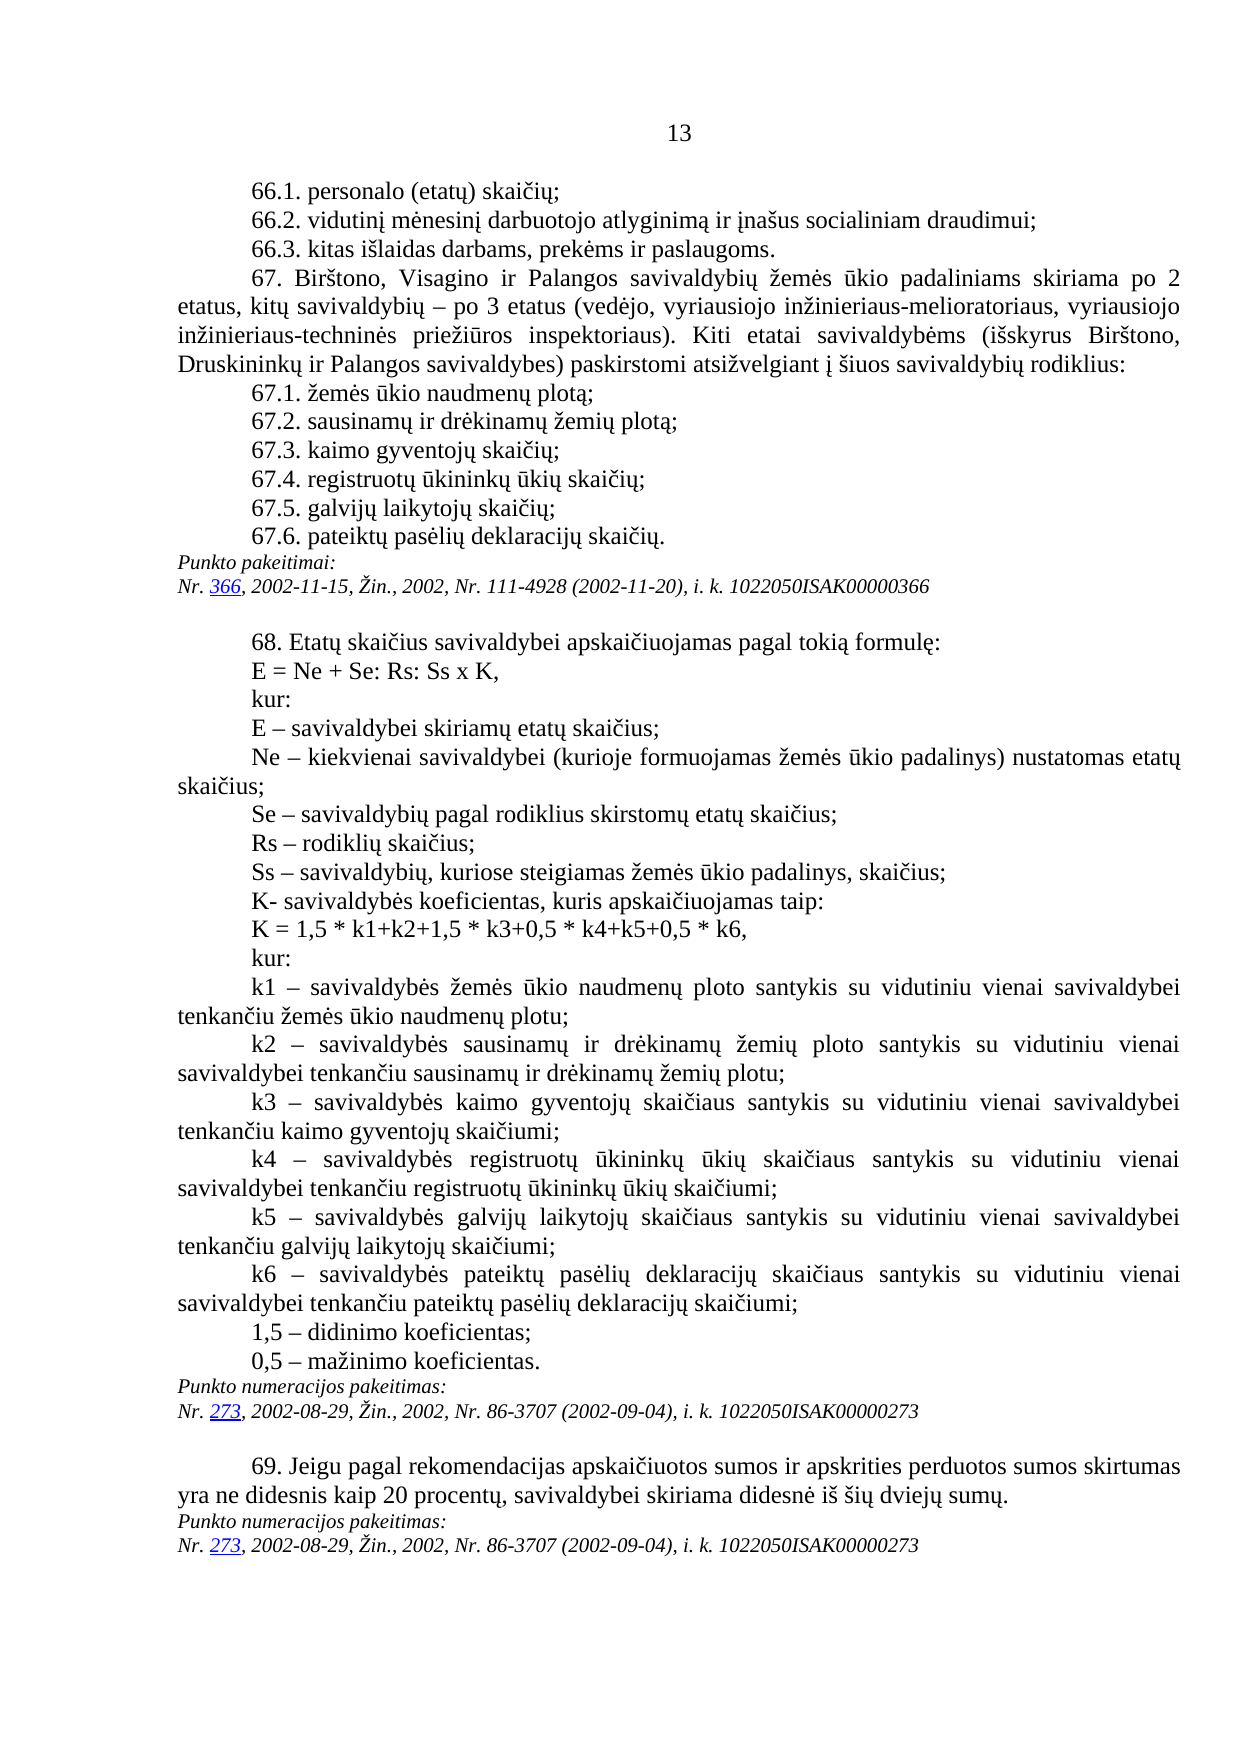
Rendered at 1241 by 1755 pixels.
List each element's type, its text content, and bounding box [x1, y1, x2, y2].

text 67. Birštono, Visagino ir Palangos savivaldybių žemės ūkio padaliniams skiriama po 2 etatus, kitų savivaldybių – po 3 etatus (vedėjo, vyriausiojo inžinieriaus-melioratoriaus, vyriausiojo inžinieriaus-techninės priežiūros inspektoriaus). Kiti etatai savivaldybėms (išskyrus Birštono, Druskininkų ir Palangos savivaldybes) paskirstomi atsižvelgiant į šiuos savivaldybių rodiklius: [177, 263, 1181, 378]
text Rs – rodiklių skaičius; [177, 828, 1181, 857]
text k4 – savivaldybės registruotų ūkininkų ūkių skaičiaus santykis su vidutiniu vienai savivaldybei tenkančiu registruotų ūkininkų ūkių skaičiumi; [177, 1144, 1181, 1202]
text E – savivaldybei skiriamų etatų skaičius; [177, 713, 1181, 742]
text kur: [177, 943, 1181, 972]
text Ss – savivaldybių, kuriose steigiamas žemės ūkio padalinys, skaičius; [177, 857, 1181, 886]
text 68. Etatų skaičius savivaldybei apskaičiuojamas pagal tokią formulę: [177, 627, 1181, 656]
text K- savivaldybės koeficientas, kuris apskaičiuojamas taip: [177, 886, 1181, 914]
text Nr. 366, 2002-11-15, Žin., 2002, Nr. 111-4928 (2002-11-20), i. k. 1022050ISAK00000366 [177, 574, 1181, 598]
text 67.2. sausinamų ir drėkinamų žemių plotą; [177, 406, 1181, 435]
text 67.6. pateiktų pasėlių deklaracijų skaičių. [177, 521, 1181, 550]
text 1,5 – didinimo koeficientas; [177, 1317, 1181, 1346]
text 67.3. kaimo gyventojų skaičių; [177, 435, 1181, 464]
text Punkto pakeitimai: [177, 550, 1181, 574]
text kur: [177, 684, 1181, 713]
text 0,5 – mažinimo koeficientas. [177, 1346, 1181, 1374]
text k6 – savivaldybės pateiktų pasėlių deklaracijų skaičiaus santykis su vidutiniu vienai savivaldybei tenkančiu pateiktų pasėlių deklaracijų skaičiumi; [177, 1259, 1181, 1317]
text Nr. 273, 2002-08-29, Žin., 2002, Nr. 86-3707 (2002-09-04), i. k. 1022050ISAK00000273 [177, 1533, 1181, 1557]
text E = Ne + Se: Rs: Ss x K, [177, 656, 1181, 684]
text 67.4. registruotų ūkininkų ūkių skaičių; [177, 464, 1181, 493]
text k5 – savivaldybės galvijų laikytojų skaičiaus santykis su vidutiniu vienai savivaldybei tenkančiu galvijų laikytojų skaičiumi; [177, 1202, 1181, 1259]
text 66.3. kitas išlaidas darbams, prekėms ir paslaugoms. [177, 234, 1181, 263]
text Ne – kiekvienai savivaldybei (kurioje formuojamas žemės ūkio padalinys) nustatomas etatų skaičius; [177, 742, 1181, 799]
text Punkto numeracijos pakeitimas: [177, 1509, 1181, 1533]
text 66.1. personalo (etatų) skaičių; [177, 176, 1181, 205]
text K = 1,5 * k1+k2+1,5 * k3+0,5 * k4+k5+0,5 * k6, [177, 914, 1181, 943]
text k1 – savivaldybės žemės ūkio naudmenų ploto santykis su vidutiniu vienai savivaldybei tenkančiu žemės ūkio naudmenų plotu; [177, 972, 1181, 1029]
text Punkto numeracijos pakeitimas: [177, 1374, 1181, 1398]
text k2 – savivaldybės sausinamų ir drėkinamų žemių ploto santykis su vidutiniu vienai savivaldybei tenkančiu sausinamų ir drėkinamų žemių plotu; [177, 1029, 1181, 1087]
text 67.5. galvijų laikytojų skaičių; [177, 493, 1181, 521]
text 66.2. vidutinį mėnesinį darbuotojo atlyginimą ir įnašus socialiniam draudimui; [177, 205, 1181, 234]
text 67.1. žemės ūkio naudmenų plotą; [177, 378, 1181, 406]
text Nr. 273, 2002-08-29, Žin., 2002, Nr. 86-3707 (2002-09-04), i. k. 1022050ISAK00000273 [177, 1398, 1181, 1423]
text 69. Jeigu pagal rekomendacijas apskaičiuotos sumos ir apskrities perduotos sumos skirtumas yra ne didesnis kaip 20 procentų, savivaldybei skiriama didesnė iš šių dviejų sumų. [177, 1451, 1181, 1509]
text Se – savivaldybių pagal rodiklius skirstomų etatų skaičius; [177, 799, 1181, 828]
text k3 – savivaldybės kaimo gyventojų skaičiaus santykis su vidutiniu vienai savivaldybei tenkančiu kaimo gyventojų skaičiumi; [177, 1087, 1181, 1144]
